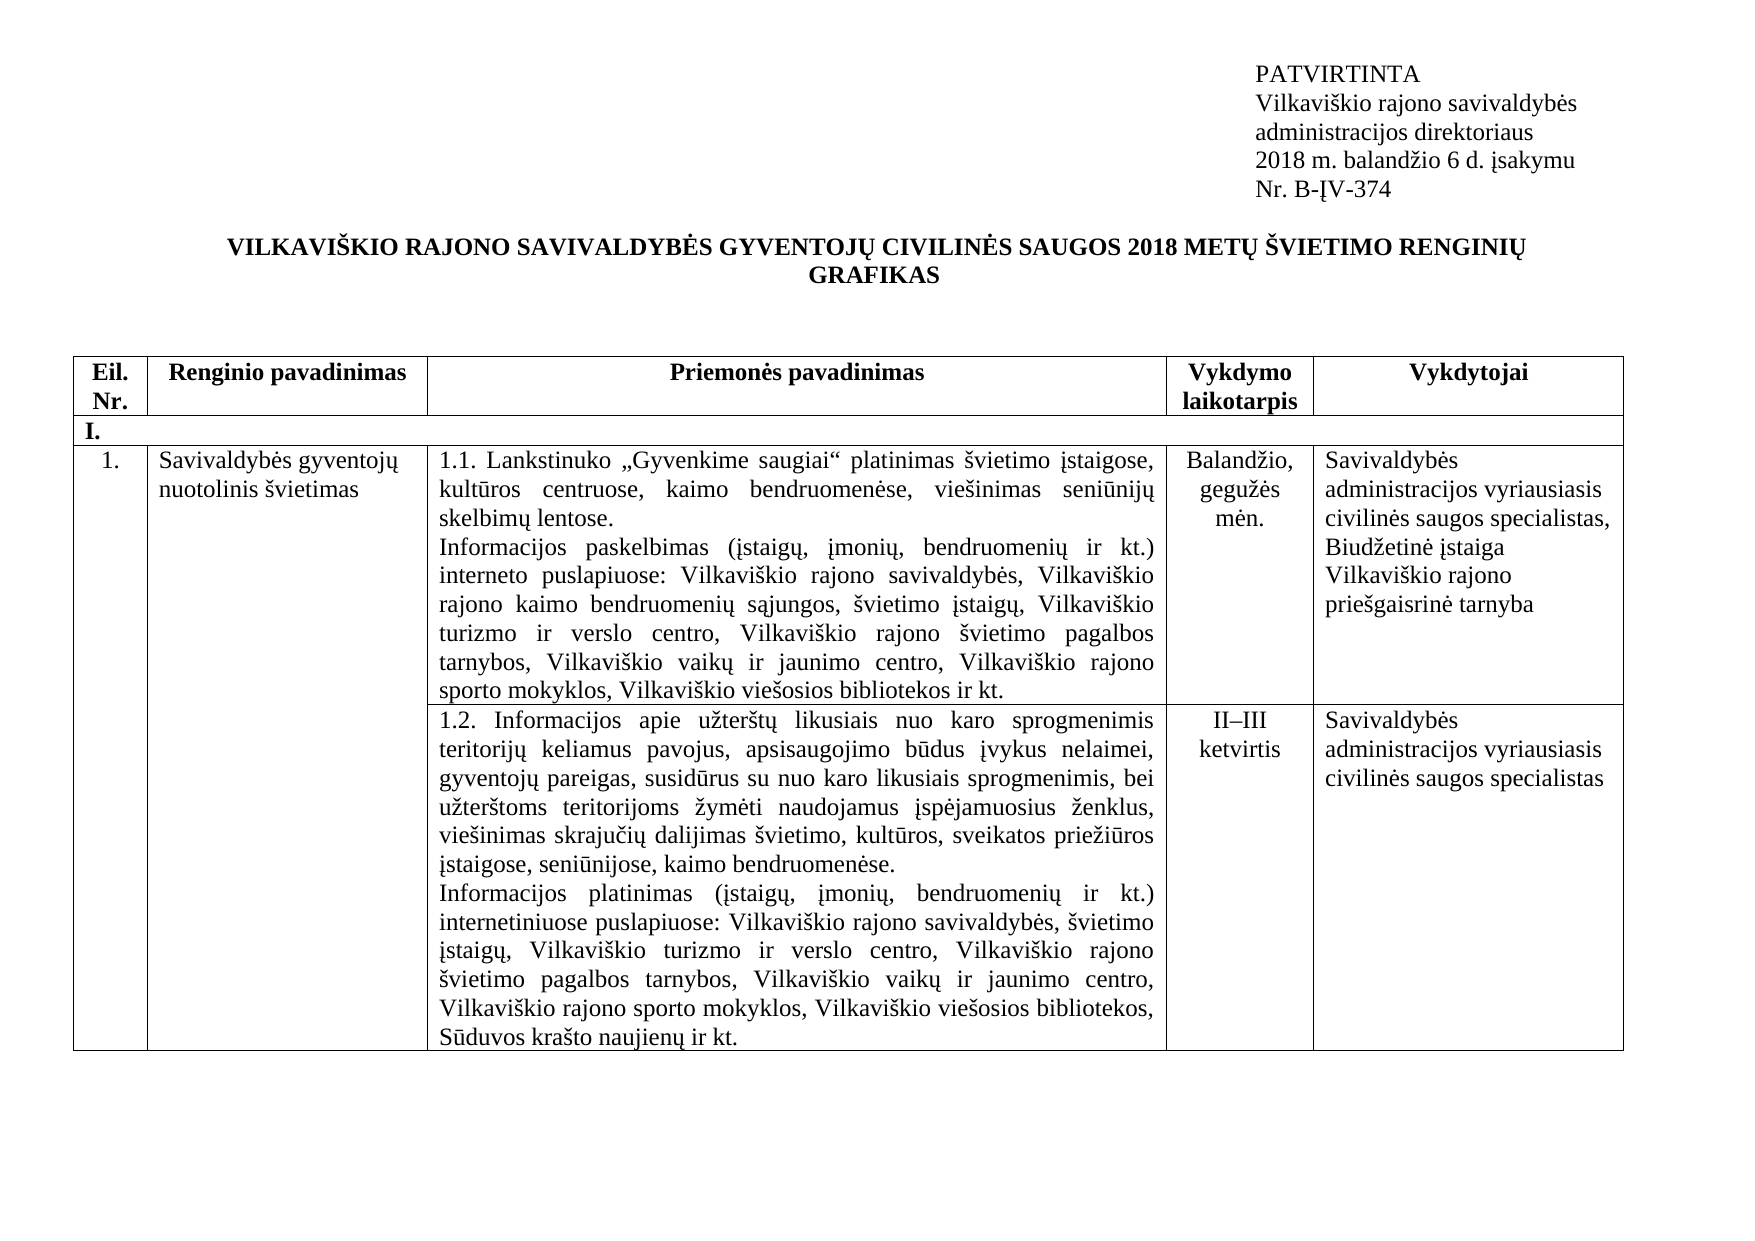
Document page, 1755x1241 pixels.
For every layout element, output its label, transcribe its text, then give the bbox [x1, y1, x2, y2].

table_cell Savivaldybės administracijos vyriausiasis civilinės saugos specialistas [1314, 705, 1623, 1050]
table_cell I. [74, 416, 1623, 444]
text 2018 m. balandžio 6 d. įsakymu [118, 145, 1636, 174]
text Nr. B-ĮV-374 [118, 174, 1636, 203]
text VILKAVIŠKIO RAJONO SAVIVALDYBĖS GYVENTOJŲ CIVILINĖS SAUGOS 2018 METŲ ŠVIETIMO RENGINIŲ [118, 232, 1636, 260]
table_cell 1.2. Informacijos apie užterštų likusiais nuo karo sprogmenimis teritorijų keliamus pavojus, apsisaugojimo būdus įvykus nelaimei, gyventojų pareigas, susidūrus su nuo karo likusiais sprogmenimis, bei užterštoms teritorijoms žymėti naudojamus įspėjamuosius ženklus, viešinimas skrajučių dalijimas švietimo, kultūros, sveikatos priežiūros įstaigose, seniūnijose, kaimo bendruomenėse. Informacijos platinimas (įstaigų, įmonių, bendruomenių ir kt.) internetiniuose puslapiuose: Vilkaviškio rajono savivaldybės, švietimo įstaigų, Vilkaviškio turizmo ir verslo centro, Vilkaviškio rajono švietimo pagalbos tarnybos, Vilkaviškio vaikų ir jaunimo centro, Vilkaviškio rajono sporto mokyklos, Vilkaviškio viešosios bibliotekos, Sūduvos krašto naujienų ir kt. [428, 705, 1166, 1050]
text PATVIRTINTA [118, 59, 1636, 88]
table_cell 1. [74, 446, 147, 1050]
table_header Priemonės pavadinimas [428, 357, 1166, 415]
text GRAFIKAS [118, 260, 1636, 289]
table_cell Savivaldybės administracijos vyriausiasis civilinės saugos specialistas, Biudžetinė įstaiga Vilkaviškio rajono priešgaisrinė tarnyba [1314, 446, 1623, 704]
table_header Eil. Nr. [74, 357, 147, 415]
text administracijos direktoriaus [118, 117, 1636, 145]
table_header Renginio pavadinimas [148, 357, 427, 415]
table_cell 1.1. Lankstinuko „Gyvenkime saugiai“ platinimas švietimo įstaigose, kultūros centruose, kaimo bendruomenėse, viešinimas seniūnijų skelbimų lentose. Informacijos paskelbimas (įstaigų, įmonių, bendruomenių ir kt.) interneto puslapiuose: Vilkaviškio rajono savivaldybės, Vilkaviškio rajono kaimo bendruomenių sąjungos, švietimo įstaigų, Vilkaviškio turizmo ir verslo centro, Vilkaviškio rajono švietimo pagalbos tarnybos, Vilkaviškio vaikų ir jaunimo centro, Vilkaviškio rajono sporto mokyklos, Vilkaviškio viešosios bibliotekos ir kt. [428, 446, 1166, 704]
table_header Vykdytojai [1314, 357, 1623, 415]
table_cell Savivaldybės gyventojų nuotolinis švietimas [148, 446, 427, 1050]
text Vilkaviškio rajono savivaldybės [118, 88, 1636, 117]
table_cell II–III ketvirtis [1167, 705, 1313, 1050]
table_cell Balandžio, gegužės mėn. [1167, 446, 1313, 704]
table_header Vykdymo laikotarpis [1167, 357, 1313, 415]
